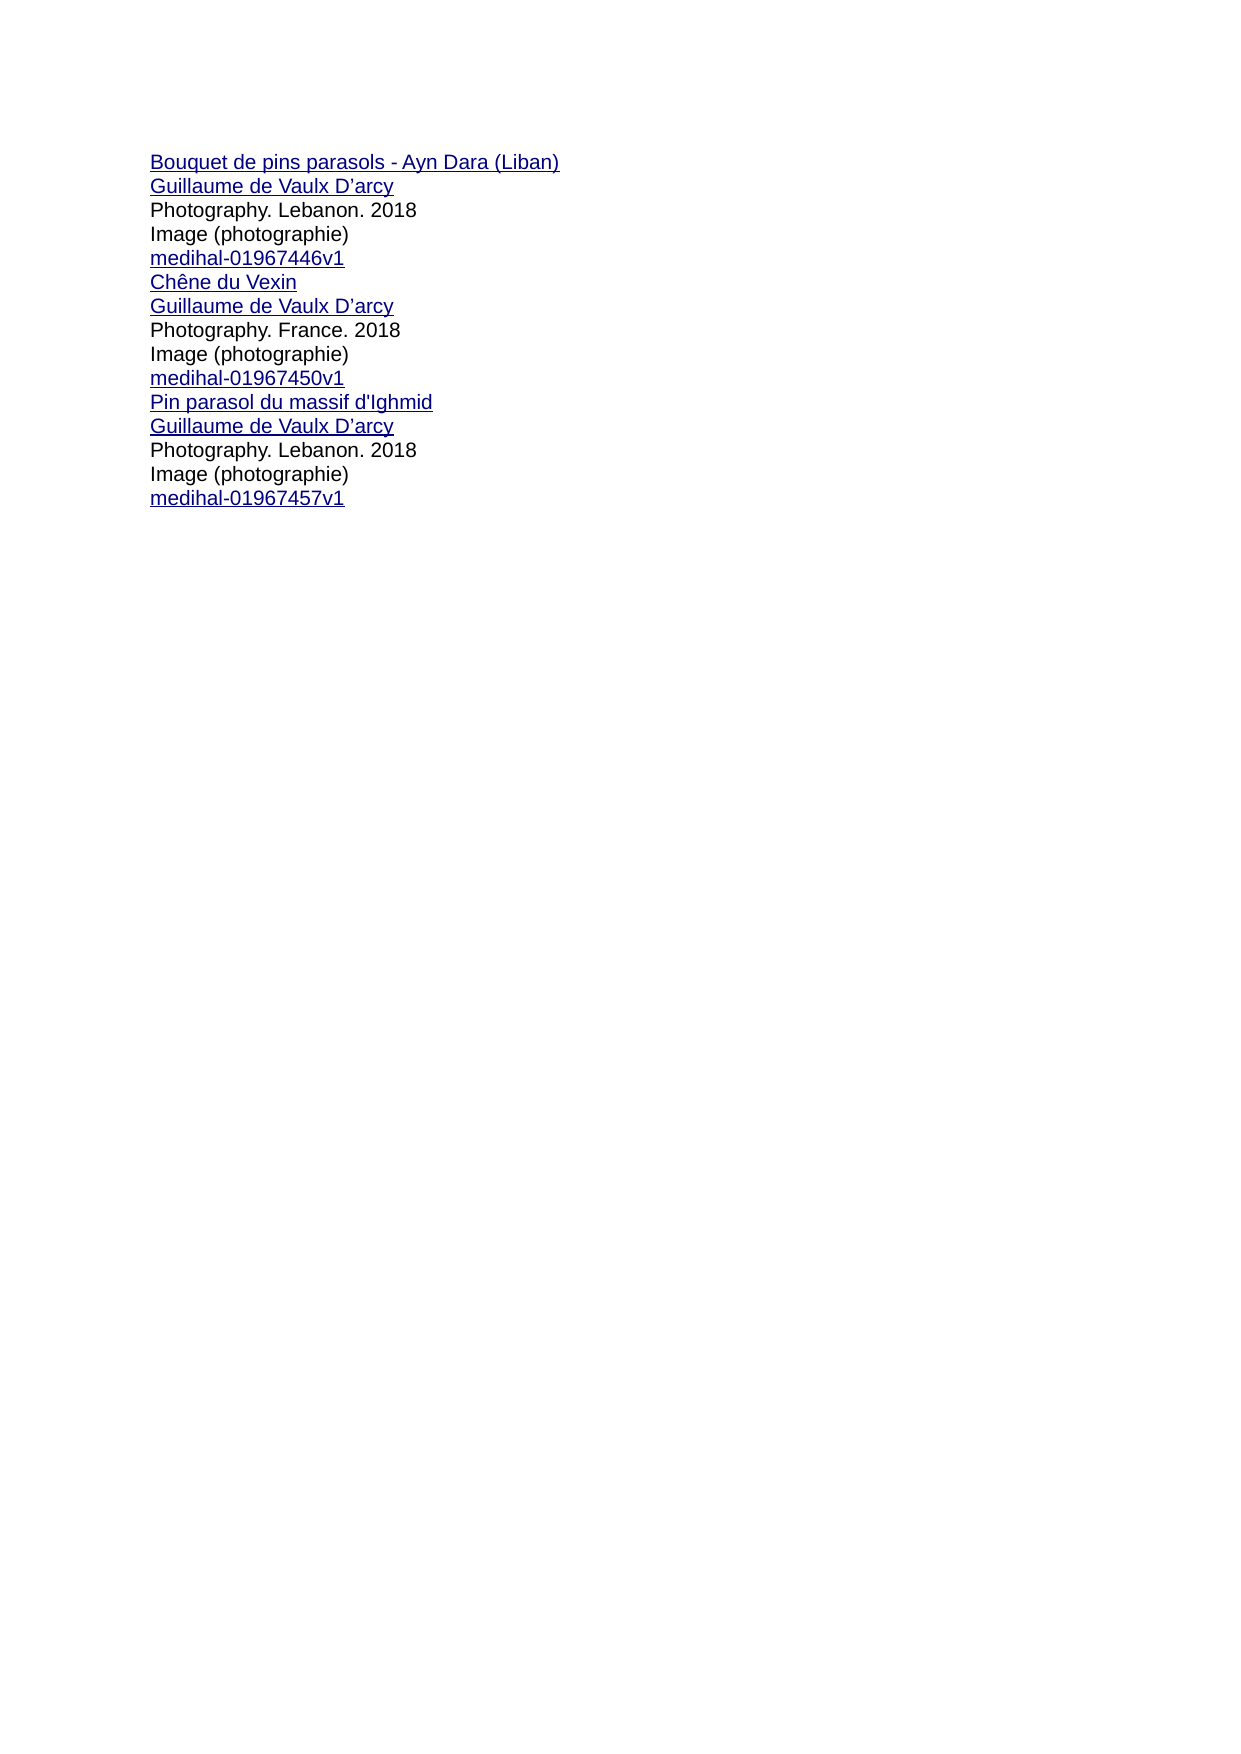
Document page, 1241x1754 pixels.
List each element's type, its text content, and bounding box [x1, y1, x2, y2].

table_cell Bouquet de pins parasols - Ayn Dara (Liban) Guillaume de Vaulx D’arcy Photography. Lebanon. 2018 Image (photographie) medihal-01967446v1 [150, 150, 1090, 270]
table_cell Chêne du Vexin Guillaume de Vaulx D’arcy Photography. France. 2018 Image (photographie) medihal-01967450v1 [150, 270, 1090, 389]
table_cell Pin parasol du massif d'Ighmid Guillaume de Vaulx D’arcy Photography. Lebanon. 2018 Image (photographie) medihal-01967457v1 [150, 390, 1090, 509]
